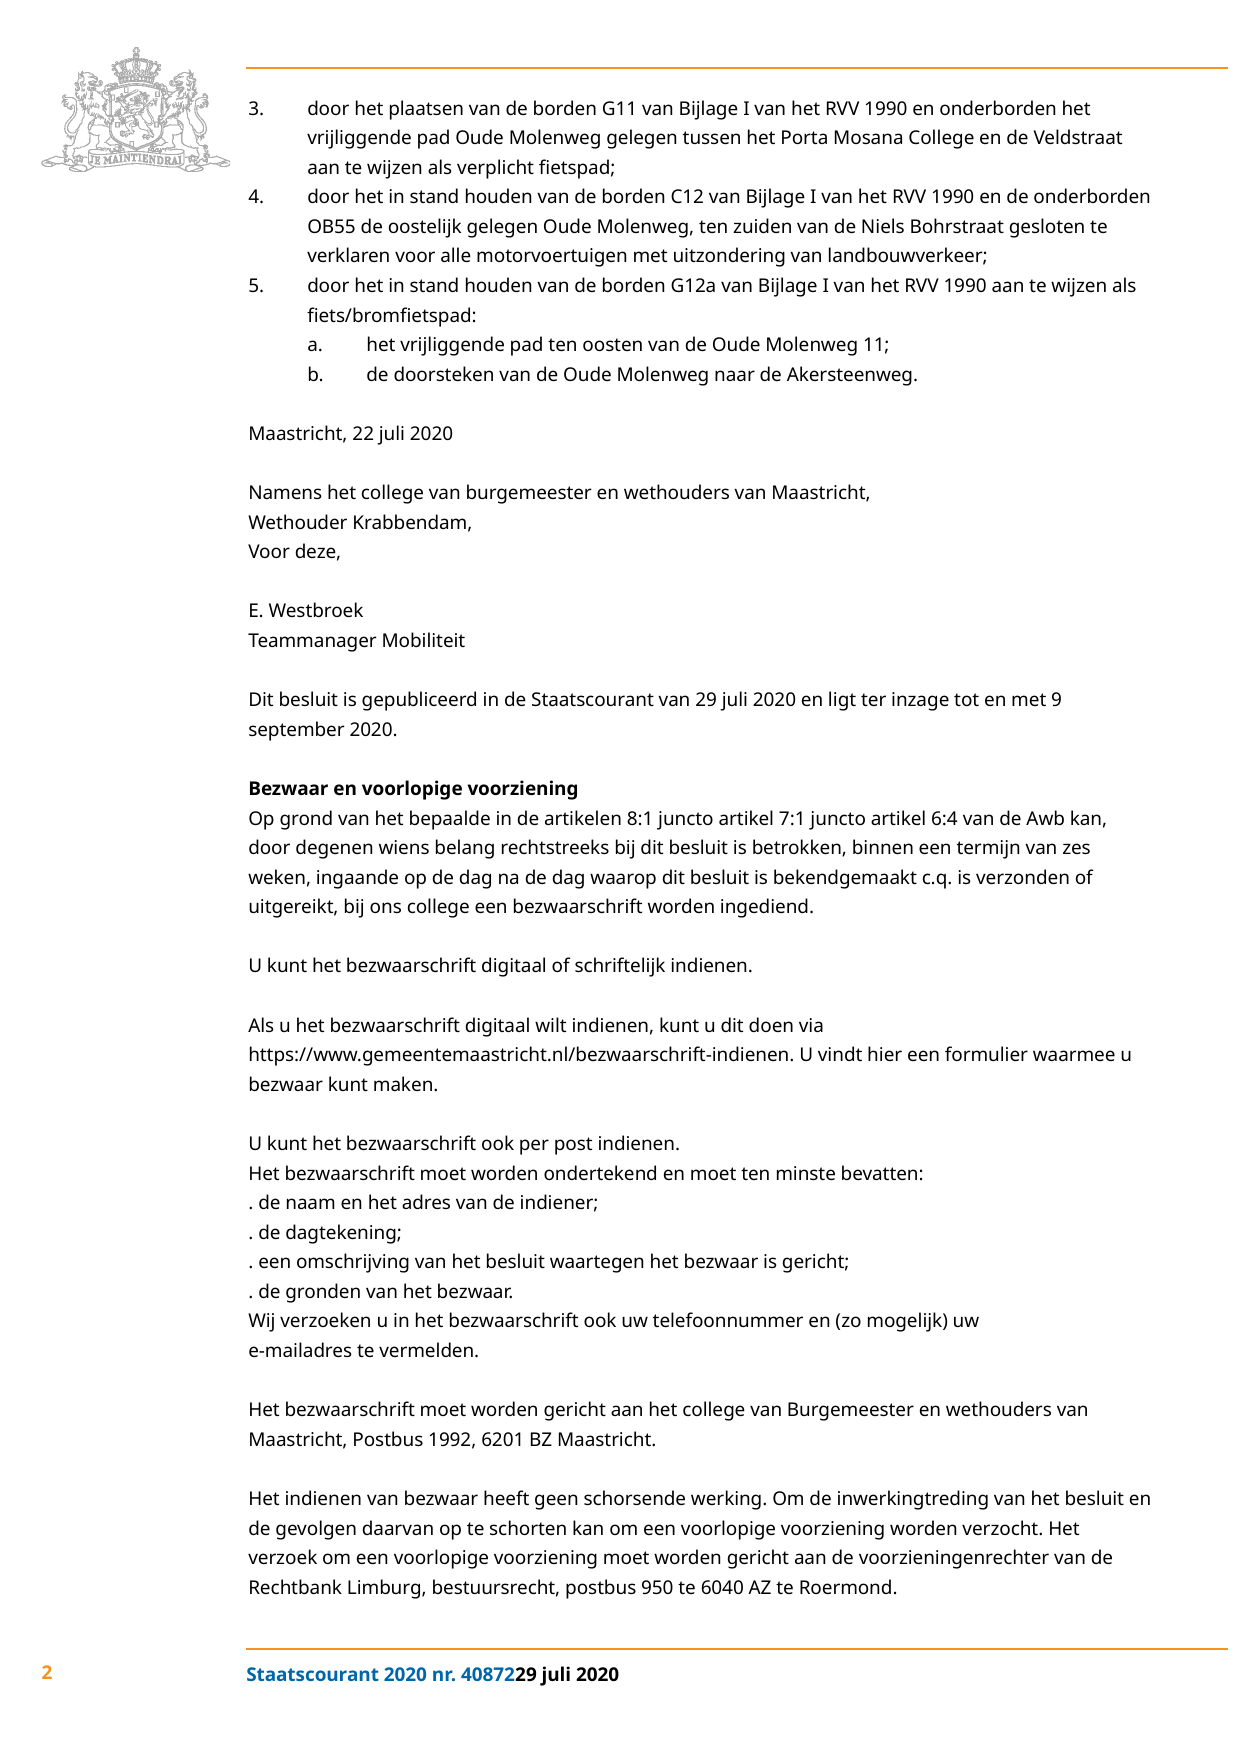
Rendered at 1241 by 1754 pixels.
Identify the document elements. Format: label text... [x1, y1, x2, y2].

text Het indienen van bezwaar heeft geen schorsende werking. Om de inwerkingtreding van het besluit en de gevolgen daarvan op te schorten kan om een voorlopige voorziening worden verzocht. Het verzoek om een voorlopige voorziening moet worden gericht aan de voorzieningenrechter van de Rechtbank Limburg, bestuursrecht, postbus 950 te 6040 AZ te Roermond. [248, 1485, 1152, 1600]
text . de dagtekening; [248, 1219, 1152, 1245]
list het vrijliggende pad ten oosten van de Oude Molenweg 11; [307, 331, 1152, 357]
picture [41, 47, 231, 172]
text Als u het bezwaarschrift digitaal wilt indienen, kunt u dit doen via https://www.gemeentemaastricht.nl/bezwaarschrift-indienen. U vindt hier een formulier waarmee u bezwaar kunt maken. [248, 1012, 1152, 1097]
list door het in stand houden van de borden G12a van Bijlage I van het RVV 1990 aan te wijzen als fiets/bromfietspad: [248, 272, 1152, 328]
text Wij verzoeken u in het bezwaarschrift ook uw telefoonnummer en (zo mogelijk) uw [248, 1308, 1152, 1333]
text Het bezwaarschrift moet worden ondertekend en moet ten minste bevatten: [248, 1160, 1152, 1186]
text Voor deze, [248, 538, 1152, 564]
text Bezwaar en voorlopige voorziening [248, 775, 1152, 801]
text Teammanager Mobiliteit [248, 627, 1152, 653]
list door het in stand houden van de borden C12 van Bijlage I van het RVV 1990 en de onderborden OB55 de oostelijk gelegen Oude Molenweg, ten zuiden van de Niels Bohrstraat gesloten te verklaren voor alle motorvoertuigen met uitzondering van landbouwverkeer; [248, 183, 1152, 268]
list door het plaatsen van de borden G11 van Bijlage I van het RVV 1990 en onderborden het vrijliggende pad Oude Molenweg gelegen tussen het Porta Mosana College en de Veldstraat aan te wijzen als verplicht fietspad; [248, 95, 1152, 180]
text e-mailadres te vermelden. [248, 1337, 1152, 1363]
text . de naam en het adres van de indiener; [248, 1189, 1152, 1215]
text U kunt het bezwaarschrift digitaal of schriftelijk indienen. [248, 953, 1152, 978]
text Namens het college van burgemeester en wethouders van Maastricht, [248, 479, 1152, 505]
text Wethouder Krabbendam, [248, 509, 1152, 535]
text Dit besluit is gepubliceerd in de Staatscourant van 29 juli 2020 en ligt ter inzage tot en met 9 september 2020. [248, 686, 1152, 742]
text Maastricht, 22 juli 2020 [248, 420, 1152, 446]
text . een omschrijving van het besluit waartegen het bezwaar is gericht; [248, 1248, 1152, 1274]
list de doorsteken van de Oude Molenweg naar de Akersteenweg. [307, 361, 1152, 387]
text Het bezwaarschrift moet worden gericht aan het college van Burgemeester en wethouders van Maastricht, Postbus 1992, 6201 BZ Maastricht. [248, 1396, 1152, 1452]
text Op grond van het bepaalde in de artikelen 8:1 juncto artikel 7:1 juncto artikel 6:4 van de Awb kan, door degenen wiens belang rechtstreeks bij dit besluit is betrokken, binnen een termijn van zes weken, ingaande op de dag na de dag waarop dit besluit is bekendgemaakt c.q. is verzonden of uitgereikt, bij ons college een bezwaarschrift worden ingediend. [248, 805, 1152, 919]
text U kunt het bezwaarschrift ook per post indienen. [248, 1130, 1152, 1156]
text E. Westbroek [248, 598, 1152, 623]
text . de gronden van het bezwaar. [248, 1278, 1152, 1304]
